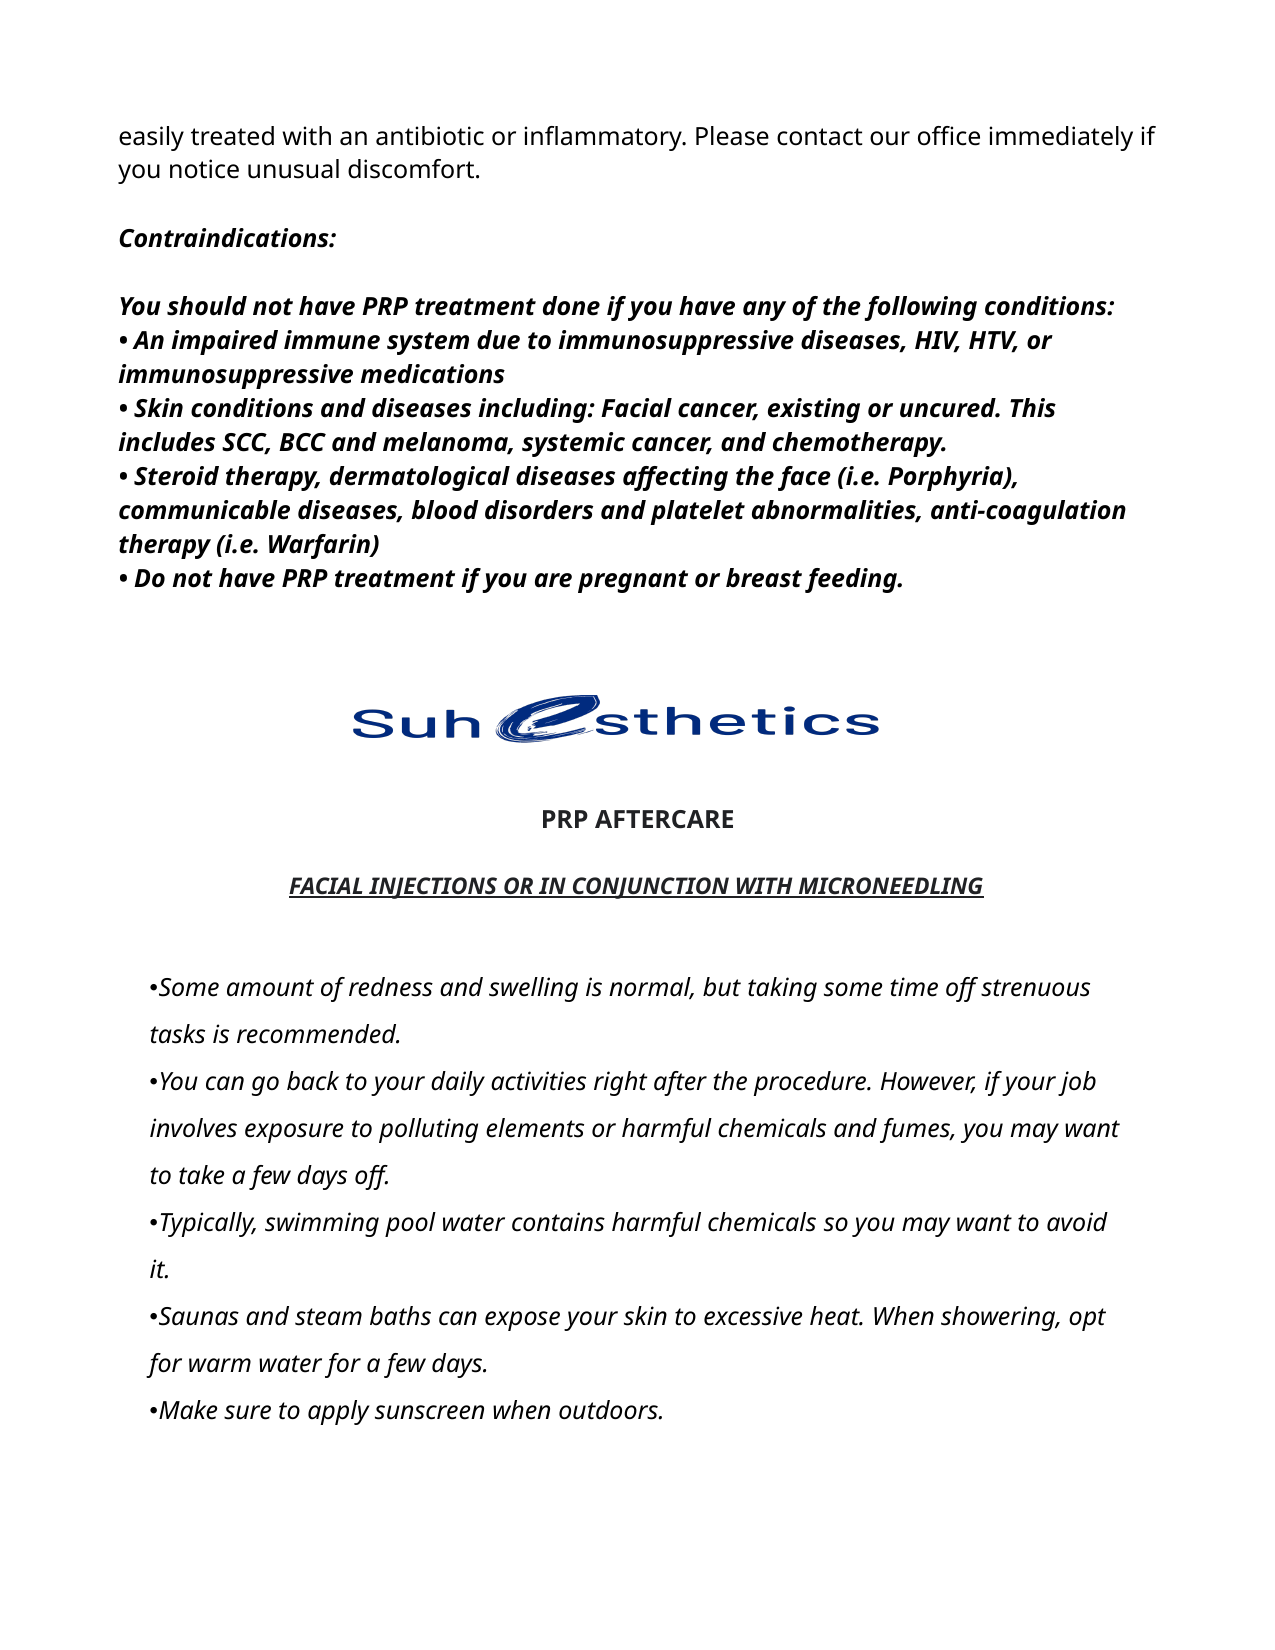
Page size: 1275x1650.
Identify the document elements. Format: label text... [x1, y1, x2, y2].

picture [339, 663, 936, 774]
list Saunas and steam baths can expose your skin to excessive heat. When showering, opt for warm water for a few days. [118, 1298, 1126, 1379]
text PRP AFTERCARE [118, 802, 1157, 836]
list Typically, swimming pool water contains harmful chemicals so you may want to avoid it. [118, 1204, 1126, 1285]
text • Skin conditions and diseases including: Facial cancer, existing or uncured. This includes SCC, BCC and melanoma, systemic cancer, and chemotherapy. [118, 391, 1157, 459]
list Some amount of redness and swelling is normal, but taking some time off strenuous tasks is recommended. [118, 969, 1126, 1051]
list Make sure to apply sunscreen when outdoors. [118, 1392, 1126, 1426]
text You should not have PRP treatment done if you have any of the following conditions: [118, 288, 1157, 322]
text easily treated with an antibiotic or inflammatory. Please contact our office immediately if you notice unusual discomfort. [118, 118, 1157, 186]
text • Steroid therapy, dermatological diseases affecting the face (i.e. Porphyria), communicable diseases, blood disorders and platelet abnormalities, anti-coagulation therapy (i.e. Warfarin) [118, 459, 1157, 561]
text FACIAL INJECTIONS OR IN CONJUNCTION WITH MICRONEEDLING [118, 870, 1157, 901]
list You can go back to your daily activities right after the procedure. However, if your job involves exposure to polluting elements or harmful chemicals and fumes, you may want to take a few days off. [118, 1063, 1126, 1191]
text • An impaired immune system due to immunosuppressive diseases, HIV, HTV, or immunosuppressive medications [118, 322, 1157, 391]
text Contraindications: [118, 220, 1157, 254]
text • Do not have PRP treatment if you are pregnant or breast feeding. [118, 561, 1157, 595]
